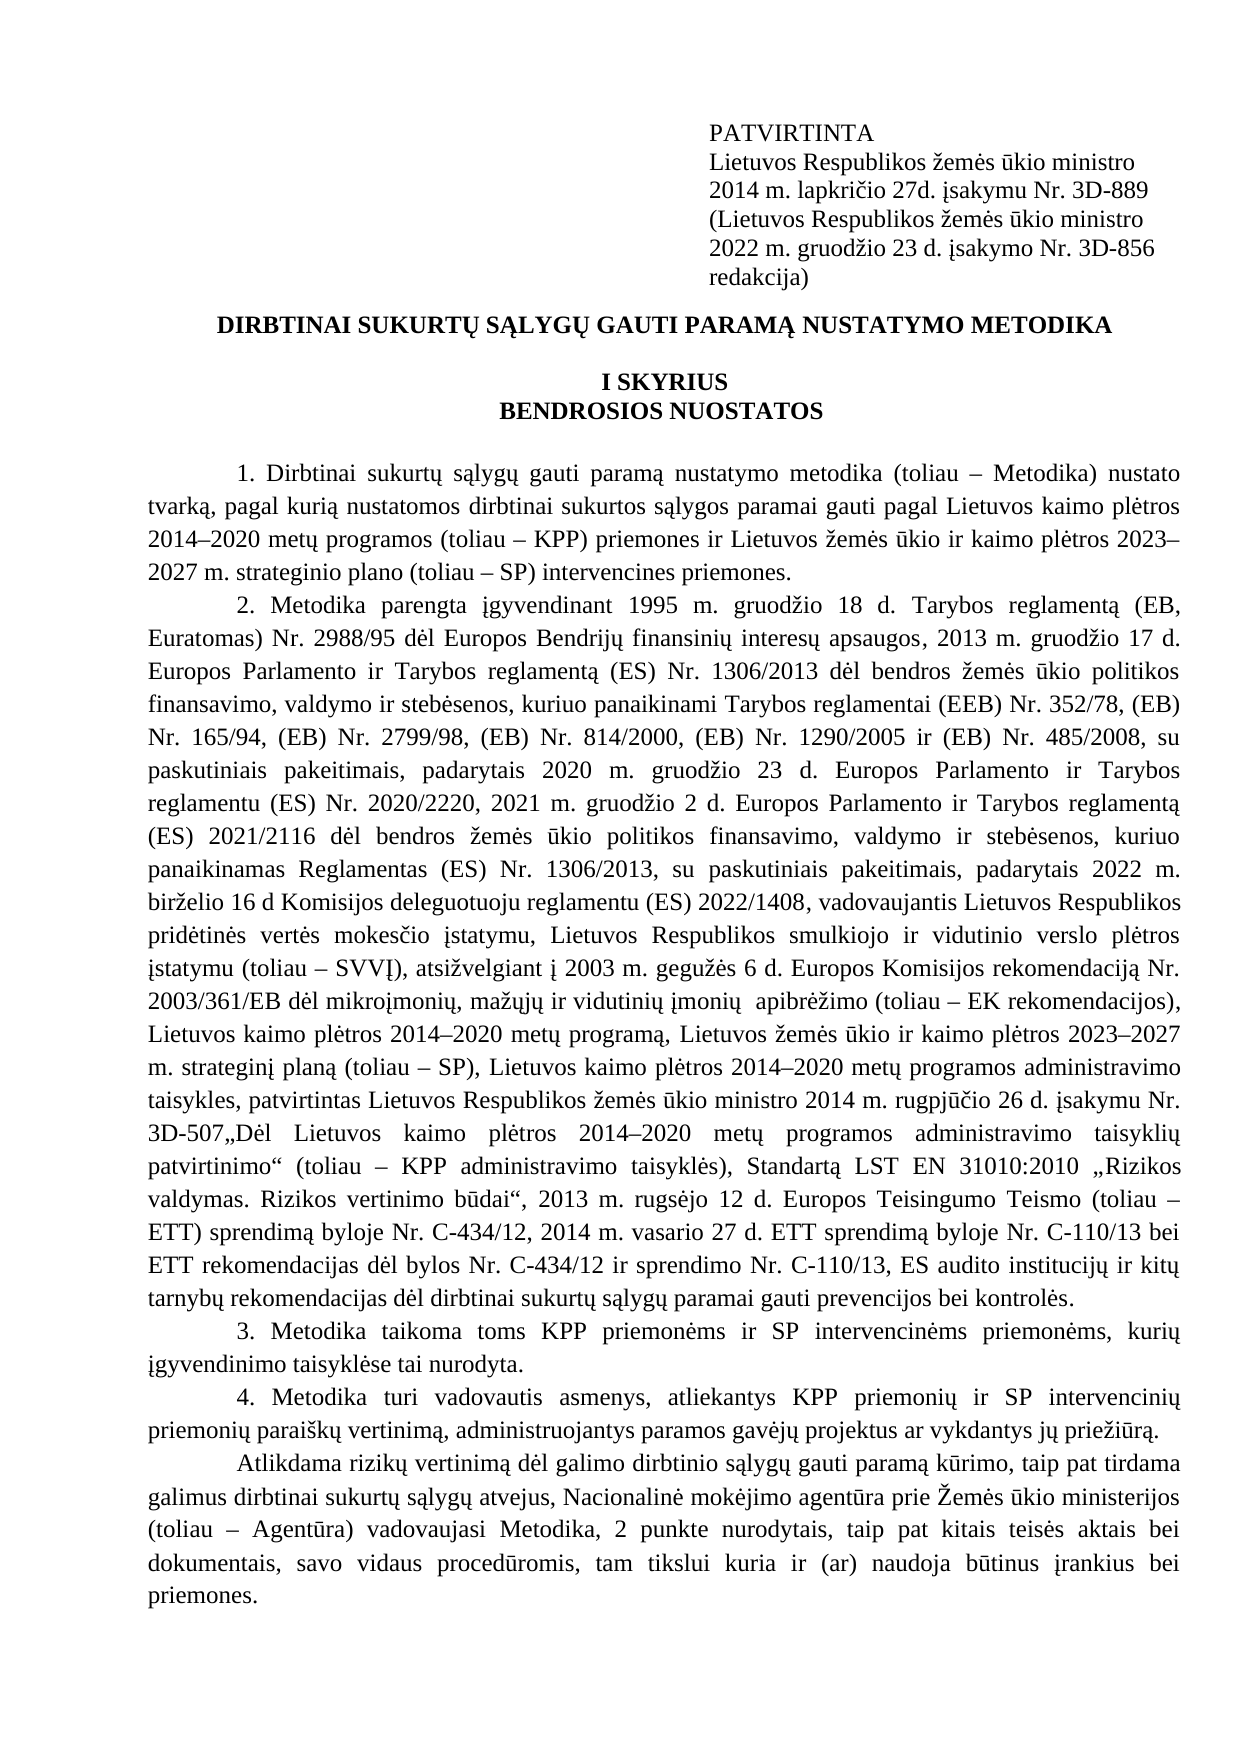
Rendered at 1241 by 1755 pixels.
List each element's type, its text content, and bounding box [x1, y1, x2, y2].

text Atlikdama rizikų vertinimą dėl galimo dirbtinio sąlygų gauti paramą kūrimo, taip pat tirdama galimus dirbtinai sukurtų sąlygų atvejus, Nacionalinė mokėjimo agentūra prie Žemės ūkio ministerijos (toliau – Agentūra) vadovaujasi Metodika, 2 punkte nurodytais, taip pat kitais teisės aktais bei dokumentais, savo vidaus procedūromis, tam tikslui kuria ir (ar) naudoja būtinus įrankius bei priemones. [148, 1448, 1181, 1609]
text redakcija) [709, 262, 1181, 291]
text (Lietuvos Respublikos žemės ūkio ministro [709, 204, 1181, 233]
text 2014 m. lapkričio 27d. įsakymu Nr. 3D-889 [709, 176, 1181, 204]
text 2. Metodika parengta įgyvendinant 1995 m. gruodžio 18 d. Tarybos reglamentą (EB, Euratomas) Nr. 2988/95 dėl Europos Bendrijų finansinių interesų apsaugos, 2013 m. gruodžio 17 d. Europos Parlamento ir Tarybos reglamentą (ES) Nr. 1306/2013 dėl bendros žemės ūkio politikos finansavimo, valdymo ir stebėsenos, kuriuo panaikinami Tarybos reglamentai (EEB) Nr. 352/78, (EB) Nr. 165/94, (EB) Nr. 2799/98, (EB) Nr. 814/2000, (EB) Nr. 1290/2005 ir (EB) Nr. 485/2008, su paskutiniais pakeitimais, padarytais 2020 m. gruodžio 23 d. Europos Parlamento ir Tarybos reglamentu (ES) Nr. 2020/2220, 2021 m. gruodžio 2 d. Europos Parlamento ir Tarybos reglamentą (ES) 2021/2116 dėl bendros žemės ūkio politikos finansavimo, valdymo ir stebėsenos, kuriuo panaikinamas Reglamentas (ES) Nr. 1306/2013, su paskutiniais pakeitimais, padarytais 2022 m. birželio 16 d Komisijos deleguotuoju reglamentu (ES) 2022/1408, vadovaujantis Lietuvos Respublikos pridėtinės vertės mokesčio įstatymu, Lietuvos Respublikos smulkiojo ir vidutinio verslo plėtros įstatymu (toliau – SVVĮ), atsižvelgiant į 2003 m. gegužės 6 d. Europos Komisijos rekomendaciją Nr. 2003/361/EB dėl mikroįmonių, mažųjų ir vidutinių įmonių apibrėžimo (toliau – EK rekomendacijos), Lietuvos kaimo plėtros 2014–2020 metų programą, Lietuvos žemės ūkio ir kaimo plėtros 2023–2027 m. strateginį planą (toliau – SP), Lietuvos kaimo plėtros 2014–2020 metų programos administravimo taisykles, patvirtintas Lietuvos Respublikos žemės ūkio ministro 2014 m. rugpjūčio 26 d. įsakymu Nr. 3D-507„Dėl Lietuvos kaimo plėtros 2014–2020 metų programos administravimo taisyklių patvirtinimo“ (toliau – KPP administravimo taisyklės), Standartą LST EN 31010:2010 „Rizikos valdymas. Rizikos vertinimo būdai“, 2013 m. rugsėjo 12 d. Europos Teisingumo Teismo (toliau – ETT) sprendimą byloje Nr. C-434/12, 2014 m. vasario 27 d. ETT sprendimą byloje Nr. C-110/13 bei ETT rekomendacijas dėl bylos Nr. C-434/12 ir sprendimo Nr. C-110/13, ES audito institucijų ir kitų tarnybų rekomendacijas dėl dirbtinai sukurtų sąlygų paramai gauti prevencijos bei kontrolės. [148, 590, 1181, 1312]
text 1. Dirbtinai sukurtų sąlygų gauti paramą nustatymo metodika (toliau – Metodika) nustato tvarką, pagal kurią nustatomos dirbtinai sukurtos sąlygos paramai gauti pagal Lietuvos kaimo plėtros 2014–2020 metų programos (toliau – KPP) priemones ir Lietuvos žemės ūkio ir kaimo plėtros 2023–2027 m. strateginio plano (toliau – SP) intervencines priemones. [148, 458, 1181, 586]
text 3. Metodika taikoma toms KPP priemonėms ir SP intervencinėms priemonėms, kurių įgyvendinimo taisyklėse tai nurodyta. [148, 1316, 1181, 1378]
text I SKYRIUS [148, 367, 1181, 396]
text 2022 m. gruodžio 23 d. įsakymo Nr. 3D-856 [709, 233, 1181, 262]
text PATVIRTINTA [574, 118, 1181, 147]
text Lietuvos Respublikos žemės ūkio ministro [709, 147, 1181, 176]
text BENDROSIOS NUOSTATOS [148, 396, 1181, 425]
text 4. Metodika turi vadovautis asmenys, atliekantys KPP priemonių ir SP intervencinių priemonių paraiškų vertinimą, administruojantys paramos gavėjų projektus ar vykdantys jų priežiūrą. [148, 1382, 1181, 1444]
text DIRBTINAI SUKURTŲ SĄLYGŲ GAUTI PARAMĄ NUSTATYMO METODIKA [148, 310, 1181, 339]
